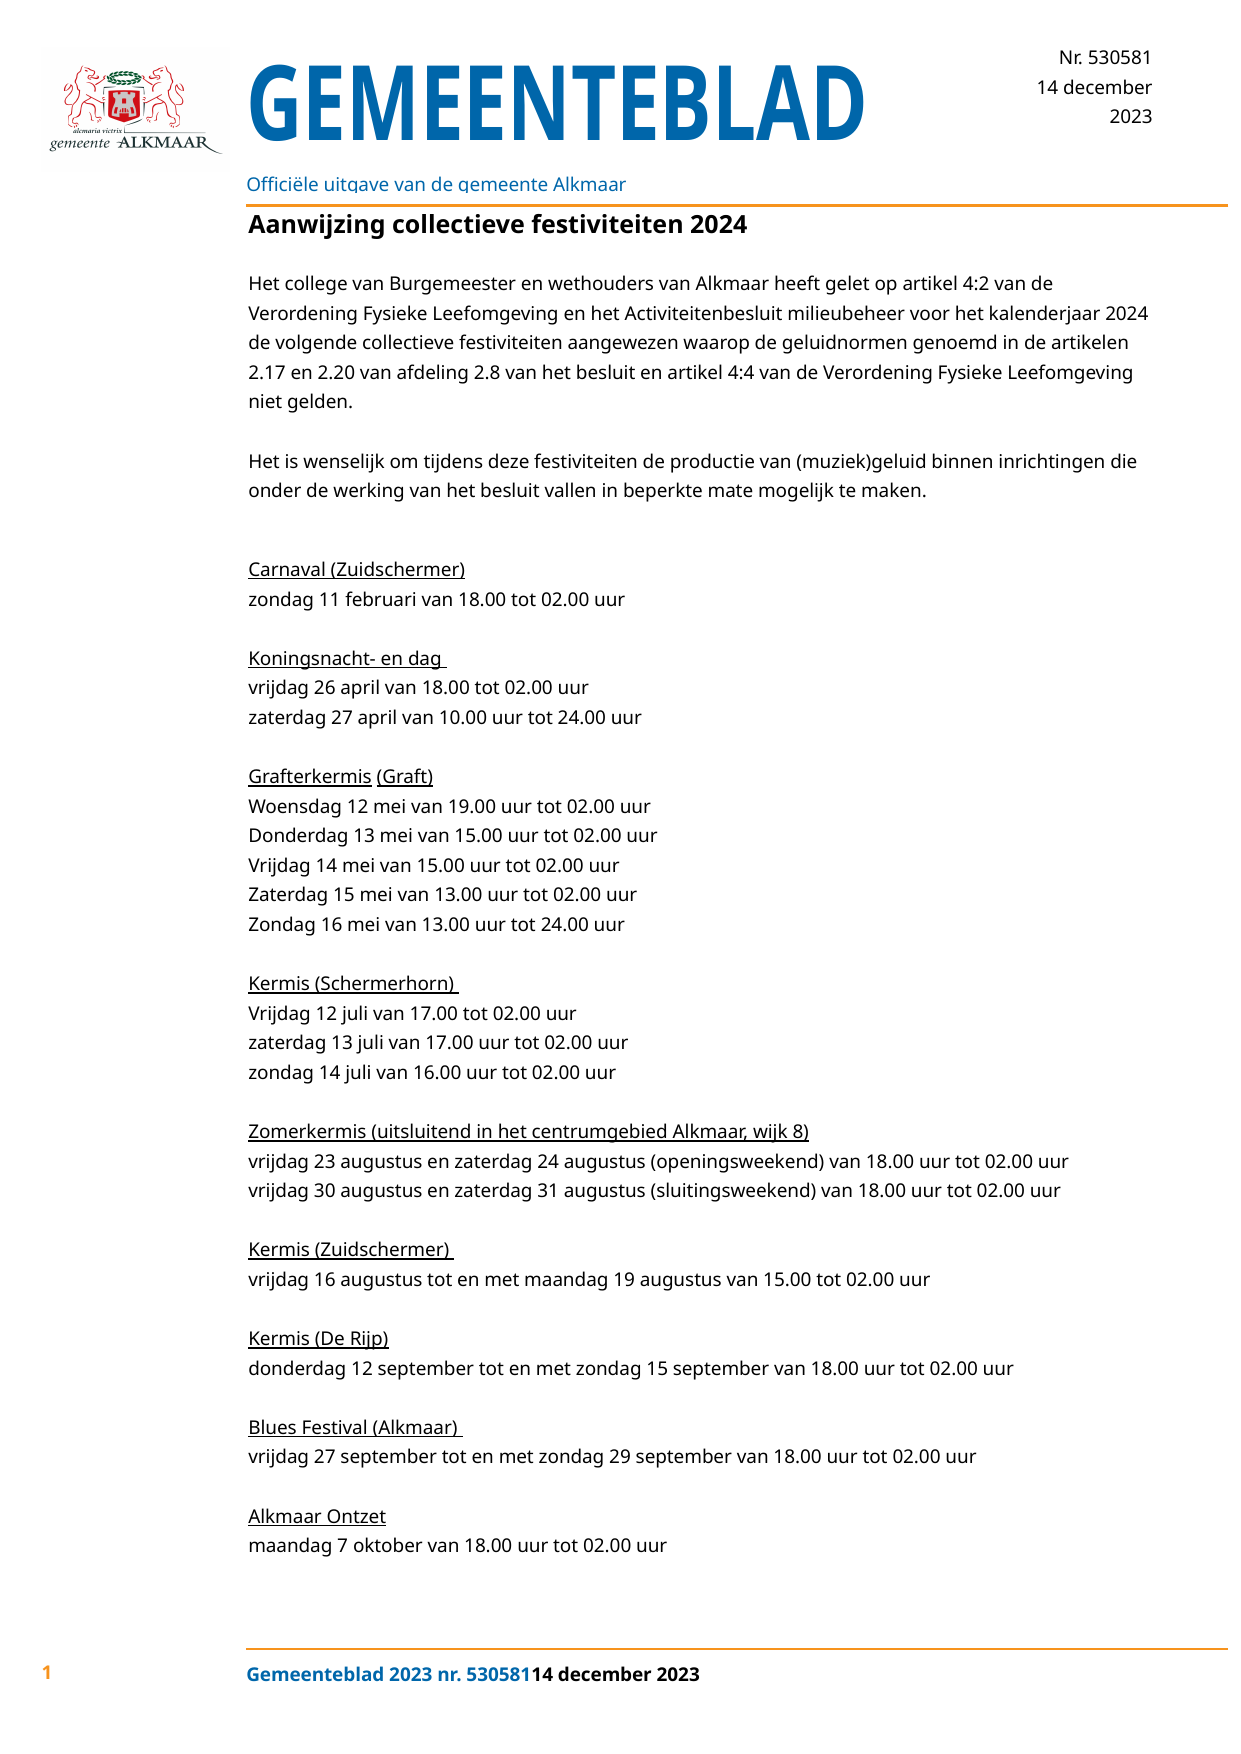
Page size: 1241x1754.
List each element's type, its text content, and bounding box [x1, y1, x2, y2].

text Het college van Burgemeester en wethouders van Alkmaar heeft gelet op artikel 4:2 van de Verordening Fysieke Leefomgeving en het Activiteitenbesluit milieubeheer voor het kalenderjaar 2024 de volgende collectieve festiviteiten aangewezen waarop de geluidnormen genoemd in de artikelen 2.17 en 2.20 van afdeling 2.8 van het besluit en artikel 4:4 van de Verordening Fysieke Leefomgeving niet gelden. [248, 270, 1152, 414]
text Alkmaar Ontzet [248, 1503, 1152, 1529]
text vrijdag 16 augustus tot en met maandag 19 augustus van 15.00 tot 02.00 uur [248, 1266, 1152, 1292]
text maandag 7 oktober van 18.00 uur tot 02.00 uur [248, 1532, 1152, 1558]
text Zondag 16 mei van 13.00 uur tot 24.00 uur [248, 911, 1152, 937]
text zondag 14 juli van 16.00 uur tot 02.00 uur [248, 1059, 1152, 1085]
text Kermis (De Rijp) [248, 1325, 1152, 1351]
text Carnaval (Zuidschermer) [248, 556, 1152, 582]
text Kermis (Zuidschermer) [248, 1237, 1152, 1262]
text Vrijdag 14 mei van 15.00 uur tot 02.00 uur [248, 852, 1152, 878]
text Blues Festival (Alkmaar) [248, 1414, 1152, 1440]
picture [41, 47, 231, 172]
text Kermis (Schermerhorn) [248, 970, 1152, 996]
text vrijdag 26 april van 18.00 tot 02.00 uur [248, 674, 1152, 700]
text Koningsnacht- en dag [248, 645, 1152, 671]
text zondag 11 februari van 18.00 tot 02.00 uur [248, 586, 1152, 612]
text Grafterkermis (Graft) [248, 763, 1152, 789]
text Zaterdag 15 mei van 13.00 uur tot 02.00 uur [248, 882, 1152, 907]
text vrijdag 27 september tot en met zondag 29 september van 18.00 uur tot 02.00 uur [248, 1444, 1152, 1469]
text Aanwijzing collectieve festiviteiten 2024 [248, 207, 1152, 241]
text Zomerkermis (uitsluitend in het centrumgebied Alkmaar, wijk 8) [248, 1118, 1152, 1144]
text Het is wenselijk om tijdens deze festiviteiten de productie van (muziek)geluid binnen inrichtingen die onder de werking van het besluit vallen in beperkte mate mogelijk te maken. [248, 448, 1152, 503]
text Donderdag 13 mei van 15.00 uur tot 02.00 uur [248, 822, 1152, 848]
text Vrijdag 12 juli van 17.00 tot 02.00 uur [248, 1000, 1152, 1026]
text zaterdag 27 april van 10.00 uur tot 24.00 uur [248, 704, 1152, 730]
text Woensdag 12 mei van 19.00 uur tot 02.00 uur [248, 793, 1152, 819]
text vrijdag 30 augustus en zaterdag 31 augustus (sluitingsweekend) van 18.00 uur tot 02.00 uur [248, 1177, 1152, 1203]
text zaterdag 13 juli van 17.00 uur tot 02.00 uur [248, 1029, 1152, 1055]
text donderdag 12 september tot en met zondag 15 september van 18.00 uur tot 02.00 uur [248, 1355, 1152, 1381]
text vrijdag 23 augustus en zaterdag 24 augustus (openingsweekend) van 18.00 uur tot 02.00 uur [248, 1148, 1152, 1174]
